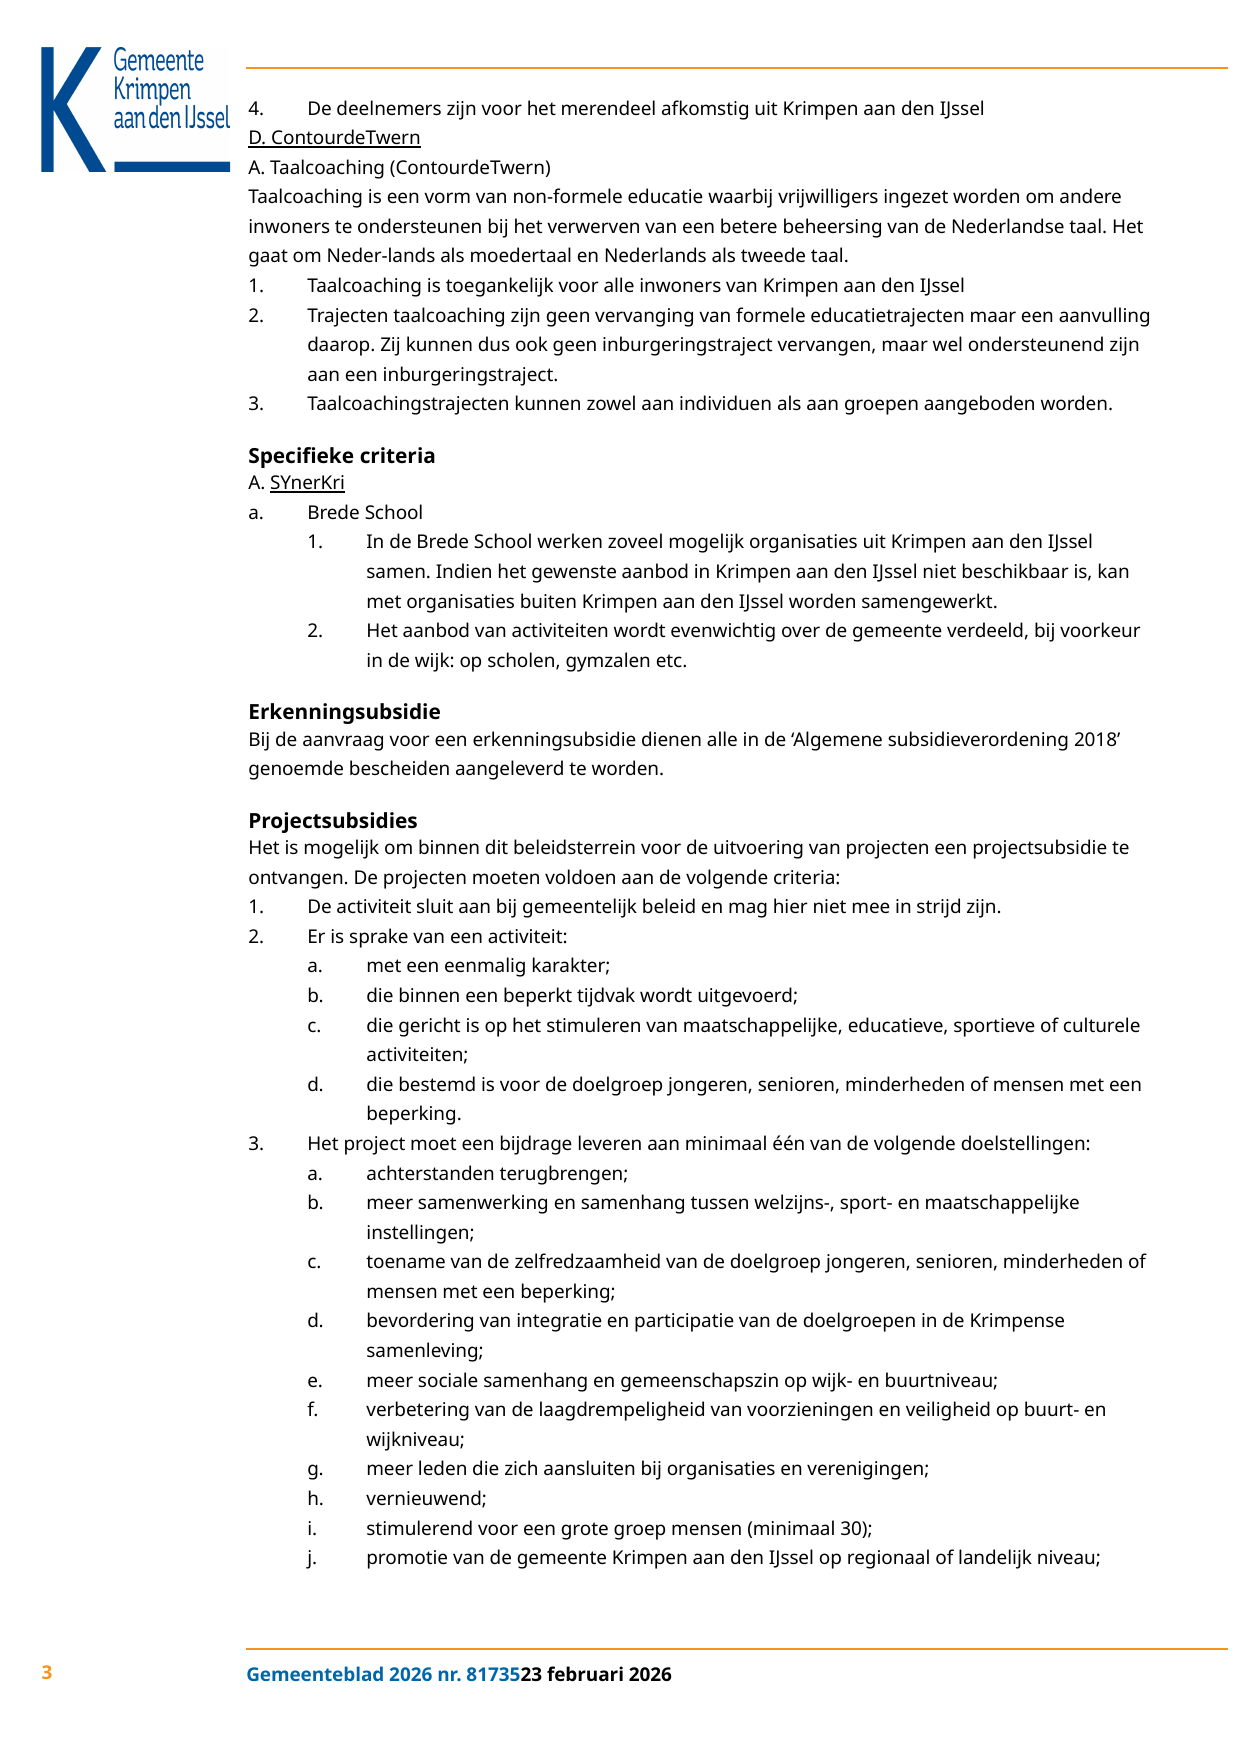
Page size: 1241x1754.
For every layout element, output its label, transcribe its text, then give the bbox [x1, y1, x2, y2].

text Taalcoaching is een vorm van non-formele educatie waarbij vrijwilligers ingezet worden om andere inwoners te ondersteunen bij het verwerven van een betere beheersing van de Nederlandse taal. Het gaat om Neder-lands als moedertaal en Nederlands als tweede taal. [248, 183, 1152, 268]
list Trajecten taalcoaching zijn geen vervanging van formele educatietrajecten maar een aanvulling daarop. Zij kunnen dus ook geen inburgeringstraject vervangen, maar wel ondersteunend zijn aan een inburgeringstraject. [248, 302, 1152, 387]
list In de Brede School werken zoveel mogelijk organisaties uit Krimpen aan den IJssel samen. Indien het gewenste aanbod in Krimpen aan den IJssel niet beschikbaar is, kan met organisaties buiten Krimpen aan den IJssel worden samengewerkt. [307, 529, 1152, 613]
list promotie van de gemeente Krimpen aan den IJssel op regionaal of landelijk niveau; [307, 1544, 1152, 1570]
list De activiteit sluit aan bij gemeentelijk beleid en mag hier niet mee in strijd zijn. [248, 893, 1152, 919]
text Het is mogelijk om binnen dit beleidsterrein voor de uitvoering van projecten een projectsubsidie te ontvangen. De projecten moeten voldoen aan de volgende criteria: [248, 834, 1152, 889]
list toename van de zelfredzaamheid van de doelgroep jongeren, senioren, minderheden of mensen met een beperking; [307, 1248, 1152, 1304]
text Erkenningsubsidie [248, 697, 1152, 726]
list Taalcoachingstrajecten kunnen zowel aan individuen als aan groepen aangeboden worden. [248, 391, 1152, 416]
text Specifieke criteria [248, 441, 1152, 469]
text D. ContourdeTwern [248, 124, 1152, 150]
text A. SYnerKri [248, 469, 1152, 495]
list die gericht is op het stimuleren van maatschappelijke, educatieve, sportieve of culturele activiteiten; [307, 1012, 1152, 1067]
list meer samenwerking en samenhang tussen welzijns-, sport- en maatschappelijke instellingen; [307, 1189, 1152, 1244]
text Bij de aanvraag voor een erkenningsubsidie dienen alle in de ‘Algemene subsidieverordening 2018’ genoemde bescheiden aangeleverd te worden. [248, 726, 1152, 781]
list die binnen een beperkt tijdvak wordt uitgevoerd; [307, 982, 1152, 1008]
list Brede School [248, 499, 1152, 525]
list die bestemd is voor de doelgroep jongeren, senioren, minderheden of mensen met een beperking. [307, 1071, 1152, 1126]
picture [41, 47, 231, 172]
list stimulerend voor een grote groep mensen (minimaal 30); [307, 1515, 1152, 1540]
list met een eenmalig karakter; [307, 953, 1152, 978]
list vernieuwend; [307, 1485, 1152, 1511]
list meer leden die zich aansluiten bij organisaties en verenigingen; [307, 1456, 1152, 1481]
list meer sociale samenhang en gemeenschapszin op wijk- en buurtniveau; [307, 1367, 1152, 1392]
list achterstanden terugbrengen; [307, 1160, 1152, 1185]
list De deelnemers zijn voor het merendeel afkomstig uit Krimpen aan den IJssel [248, 95, 1152, 121]
text A. Taalcoaching (ContourdeTwern) [248, 154, 1152, 180]
list Het project moet een bijdrage leveren aan minimaal één van de volgende doelstellingen: [248, 1130, 1152, 1156]
list Het aanbod van activiteiten wordt evenwichtig over de gemeente verdeeld, bij voorkeur in de wijk: op scholen, gymzalen etc. [307, 617, 1152, 673]
list verbetering van de laagdrempeligheid van voorzieningen en veiligheid op buurt- en wijkniveau; [307, 1396, 1152, 1452]
text Projectsubsidies [248, 806, 1152, 834]
list bevordering van integratie en participatie van de doelgroepen in de Krimpense samenleving; [307, 1308, 1152, 1363]
list Taalcoaching is toegankelijk voor alle inwoners van Krimpen aan den IJssel [248, 272, 1152, 298]
list Er is sprake van een activiteit: [248, 923, 1152, 949]
